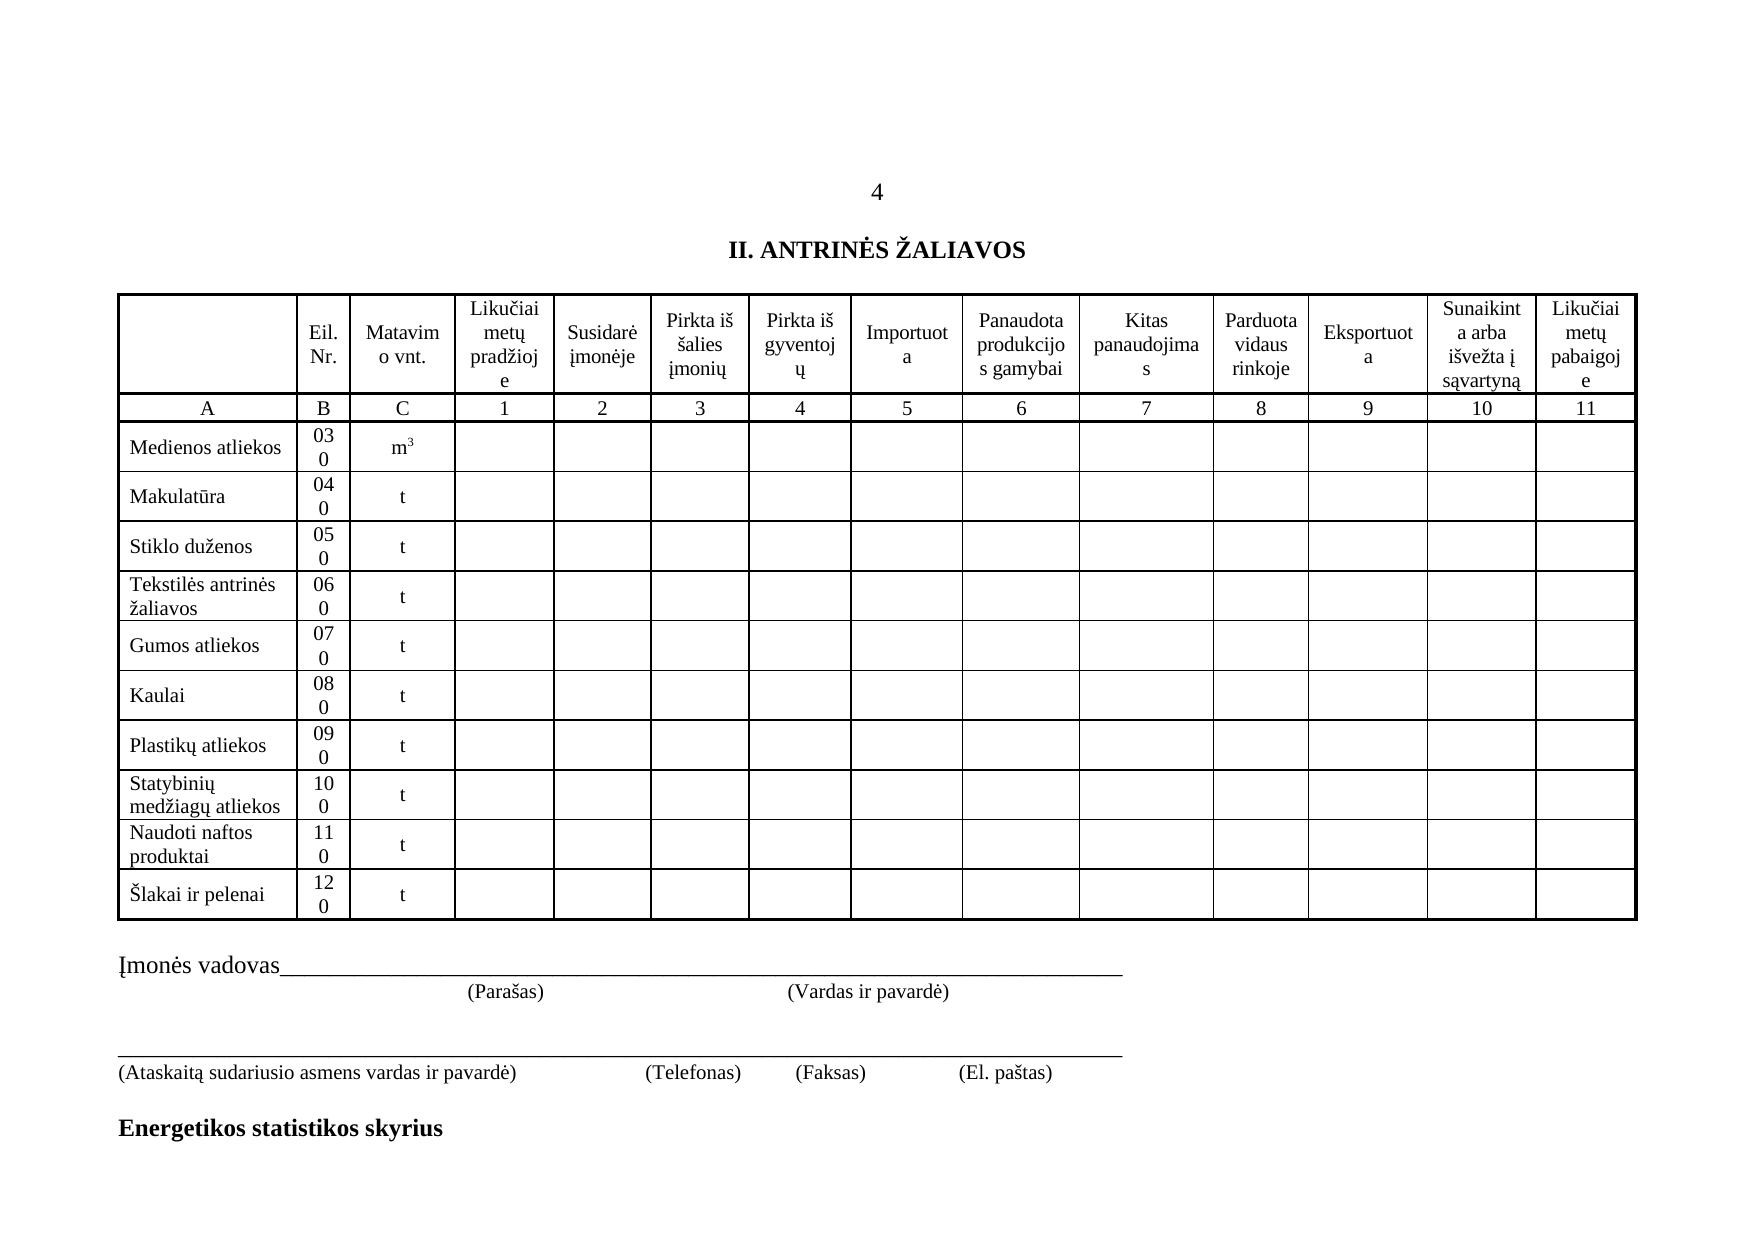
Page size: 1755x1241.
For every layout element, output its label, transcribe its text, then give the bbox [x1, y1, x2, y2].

table_cell [1214, 820, 1308, 868]
table_cell 6 [963, 395, 1079, 419]
table_cell [1080, 472, 1213, 520]
table_cell [1214, 721, 1308, 769]
table_cell t [351, 472, 454, 520]
table_cell [555, 771, 650, 818]
table_cell [1080, 771, 1213, 818]
table_cell [852, 671, 962, 719]
table_cell [1309, 522, 1427, 570]
table_cell [1537, 771, 1634, 818]
table_cell t [351, 522, 454, 570]
table_cell 7 [1080, 395, 1213, 419]
table_cell [456, 423, 553, 471]
table_cell C [351, 395, 454, 419]
text Energetikos statistikos skyrius [118, 1113, 1636, 1142]
table_cell [652, 522, 748, 570]
table_cell [1537, 572, 1634, 620]
table_cell [1309, 472, 1427, 520]
table_cell [1214, 423, 1308, 471]
table_cell [963, 572, 1079, 620]
table_header Pirkta iš šalies įmonių [652, 296, 748, 392]
table_cell [963, 621, 1079, 669]
table_cell [1080, 671, 1213, 719]
table_cell [1309, 423, 1427, 471]
table_cell [963, 820, 1079, 868]
table_cell 1 [456, 395, 553, 419]
table_cell [652, 771, 748, 818]
table_cell 060 [298, 572, 349, 620]
table_cell t [351, 621, 454, 669]
table_header Eksportuota [1309, 296, 1427, 392]
table_cell [750, 721, 850, 769]
table_cell [1537, 671, 1634, 719]
table_cell [963, 671, 1079, 719]
table_cell [852, 820, 962, 868]
table_cell [652, 820, 748, 868]
table_cell [750, 771, 850, 818]
table_cell [1214, 870, 1308, 918]
table_cell [456, 870, 553, 918]
table_cell 030 [298, 423, 349, 471]
table_cell [1428, 423, 1535, 471]
table_cell [750, 870, 850, 918]
table_cell Kaulai [120, 671, 296, 719]
table_cell [852, 423, 962, 471]
table_cell [1428, 472, 1535, 520]
table_cell 070 [298, 621, 349, 669]
table_cell A [120, 395, 296, 419]
table_cell 040 [298, 472, 349, 520]
table_cell [1080, 621, 1213, 669]
table_cell [652, 721, 748, 769]
table_cell [1309, 721, 1427, 769]
table_cell [456, 721, 553, 769]
table_cell [750, 423, 850, 471]
table_header Pirkta iš gyventojų [750, 296, 850, 392]
table_cell [1309, 671, 1427, 719]
table_cell [963, 472, 1079, 520]
table_cell Statybinių medžiagų atliekos [120, 771, 296, 818]
table_cell [456, 621, 553, 669]
table_header Eil. Nr. [298, 296, 349, 392]
table_cell [1080, 870, 1213, 918]
table_cell [1428, 621, 1535, 669]
table_cell [456, 771, 553, 818]
table_cell [1428, 820, 1535, 868]
table_cell [852, 472, 962, 520]
text Įmonės vadovas [118, 950, 1636, 978]
table_cell [1428, 870, 1535, 918]
table_cell [555, 423, 650, 471]
table_cell 3 [652, 395, 748, 419]
table_cell 9 [1309, 395, 1427, 419]
text _______ [118, 1031, 1636, 1060]
table_cell [1080, 423, 1213, 471]
table_cell [1537, 472, 1634, 520]
table_header Sunaikinta arba išvežta į sąvartyną [1428, 296, 1535, 392]
table_cell [1214, 472, 1308, 520]
table_cell [852, 771, 962, 818]
table_cell t [351, 721, 454, 769]
text (Parašas) (Vardas ir pavardė) [118, 978, 1636, 1003]
table_cell [963, 522, 1079, 570]
table_cell [555, 621, 650, 669]
table_cell 2 [555, 395, 650, 419]
table_cell [1537, 423, 1634, 471]
table_cell t [351, 671, 454, 719]
table_cell 4 [750, 395, 850, 419]
table_cell [1428, 721, 1535, 769]
table_cell [852, 522, 962, 570]
table_header Likučiai metų pradžioje [456, 296, 553, 392]
table_cell [555, 522, 650, 570]
table_cell [456, 820, 553, 868]
table_cell [1214, 671, 1308, 719]
table_cell Stiklo duženos [120, 522, 296, 570]
table_cell 080 [298, 671, 349, 719]
table_cell [1080, 572, 1213, 620]
table_cell 5 [852, 395, 962, 419]
table_cell t [351, 771, 454, 818]
table_cell [1080, 820, 1213, 868]
table_cell [963, 870, 1079, 918]
table_cell [555, 721, 650, 769]
table_cell [1428, 572, 1535, 620]
table_cell m3 [351, 423, 454, 471]
table_cell [1537, 820, 1634, 868]
table_cell t [351, 820, 454, 868]
table_cell [1214, 771, 1308, 818]
table_cell [1309, 870, 1427, 918]
table_cell [852, 572, 962, 620]
table_cell [555, 472, 650, 520]
table_cell [1309, 771, 1427, 818]
table_cell 10 [1428, 395, 1535, 419]
table_cell [456, 671, 553, 719]
table_cell [456, 472, 553, 520]
table_cell Tekstilės antrinės žaliavos [120, 572, 296, 620]
table_cell [1428, 671, 1535, 719]
table_cell [555, 870, 650, 918]
table_cell 11 [1537, 395, 1634, 419]
table_cell [1428, 522, 1535, 570]
table_cell [1537, 870, 1634, 918]
table_cell [750, 522, 850, 570]
table_cell [963, 721, 1079, 769]
table_header Parduota vidaus rinkoje [1214, 296, 1308, 392]
table_cell [1214, 572, 1308, 620]
table_cell [555, 671, 650, 719]
table_cell [652, 572, 748, 620]
table_cell Plastikų atliekos [120, 721, 296, 769]
table_cell t [351, 572, 454, 620]
table_cell [852, 870, 962, 918]
table_header Likučiai metų pabaigoje [1537, 296, 1634, 392]
text Ii. antrinės žaliavos [118, 235, 1636, 264]
table_cell [1080, 522, 1213, 570]
text (Ataskaitą sudariusio asmens vardas ir pavardė) (Telefonas) (Faksas) (El. paštas) [118, 1060, 1636, 1084]
table_cell Medienos atliekos [120, 423, 296, 471]
table_header Panaudota produkcijos gamybai [963, 296, 1079, 392]
table_cell [555, 820, 650, 868]
table_header Kitas panaudojimas [1080, 296, 1213, 392]
table_cell [750, 572, 850, 620]
table_header Importuota [852, 296, 962, 392]
table_cell [456, 522, 553, 570]
table_cell [852, 721, 962, 769]
table_cell [1537, 522, 1634, 570]
table_cell 120 [298, 870, 349, 918]
table_cell [1537, 621, 1634, 669]
table_cell [963, 423, 1079, 471]
table_cell [652, 423, 748, 471]
table_cell [750, 671, 850, 719]
table_cell [1428, 771, 1535, 818]
table_cell [652, 621, 748, 669]
table_cell Naudoti naftos produktai [120, 820, 296, 868]
table_cell [852, 621, 962, 669]
table_header [120, 296, 296, 392]
table_cell [555, 572, 650, 620]
table_cell [456, 572, 553, 620]
table_cell 110 [298, 820, 349, 868]
table_cell [1214, 522, 1308, 570]
table_cell [750, 820, 850, 868]
table_header Matavimo vnt. [351, 296, 454, 392]
table_cell [750, 472, 850, 520]
table_cell Šlakai ir pelenai [120, 870, 296, 918]
table_cell B [298, 395, 349, 419]
table_cell [1309, 621, 1427, 669]
table_cell 100 [298, 771, 349, 818]
table_cell 050 [298, 522, 349, 570]
table_cell Gumos atliekos [120, 621, 296, 669]
table_cell [1309, 572, 1427, 620]
table_cell [1080, 721, 1213, 769]
table_cell 8 [1214, 395, 1308, 419]
table_cell [1214, 621, 1308, 669]
table_cell 090 [298, 721, 349, 769]
table_header Susidarė įmonėje [555, 296, 650, 392]
table_cell [963, 771, 1079, 818]
table_cell [652, 870, 748, 918]
table_cell [652, 472, 748, 520]
table_cell [1537, 721, 1634, 769]
table_cell [750, 621, 850, 669]
table_cell Makulatūra [120, 472, 296, 520]
table_cell [1309, 820, 1427, 868]
table_cell t [351, 870, 454, 918]
table_cell [652, 671, 748, 719]
